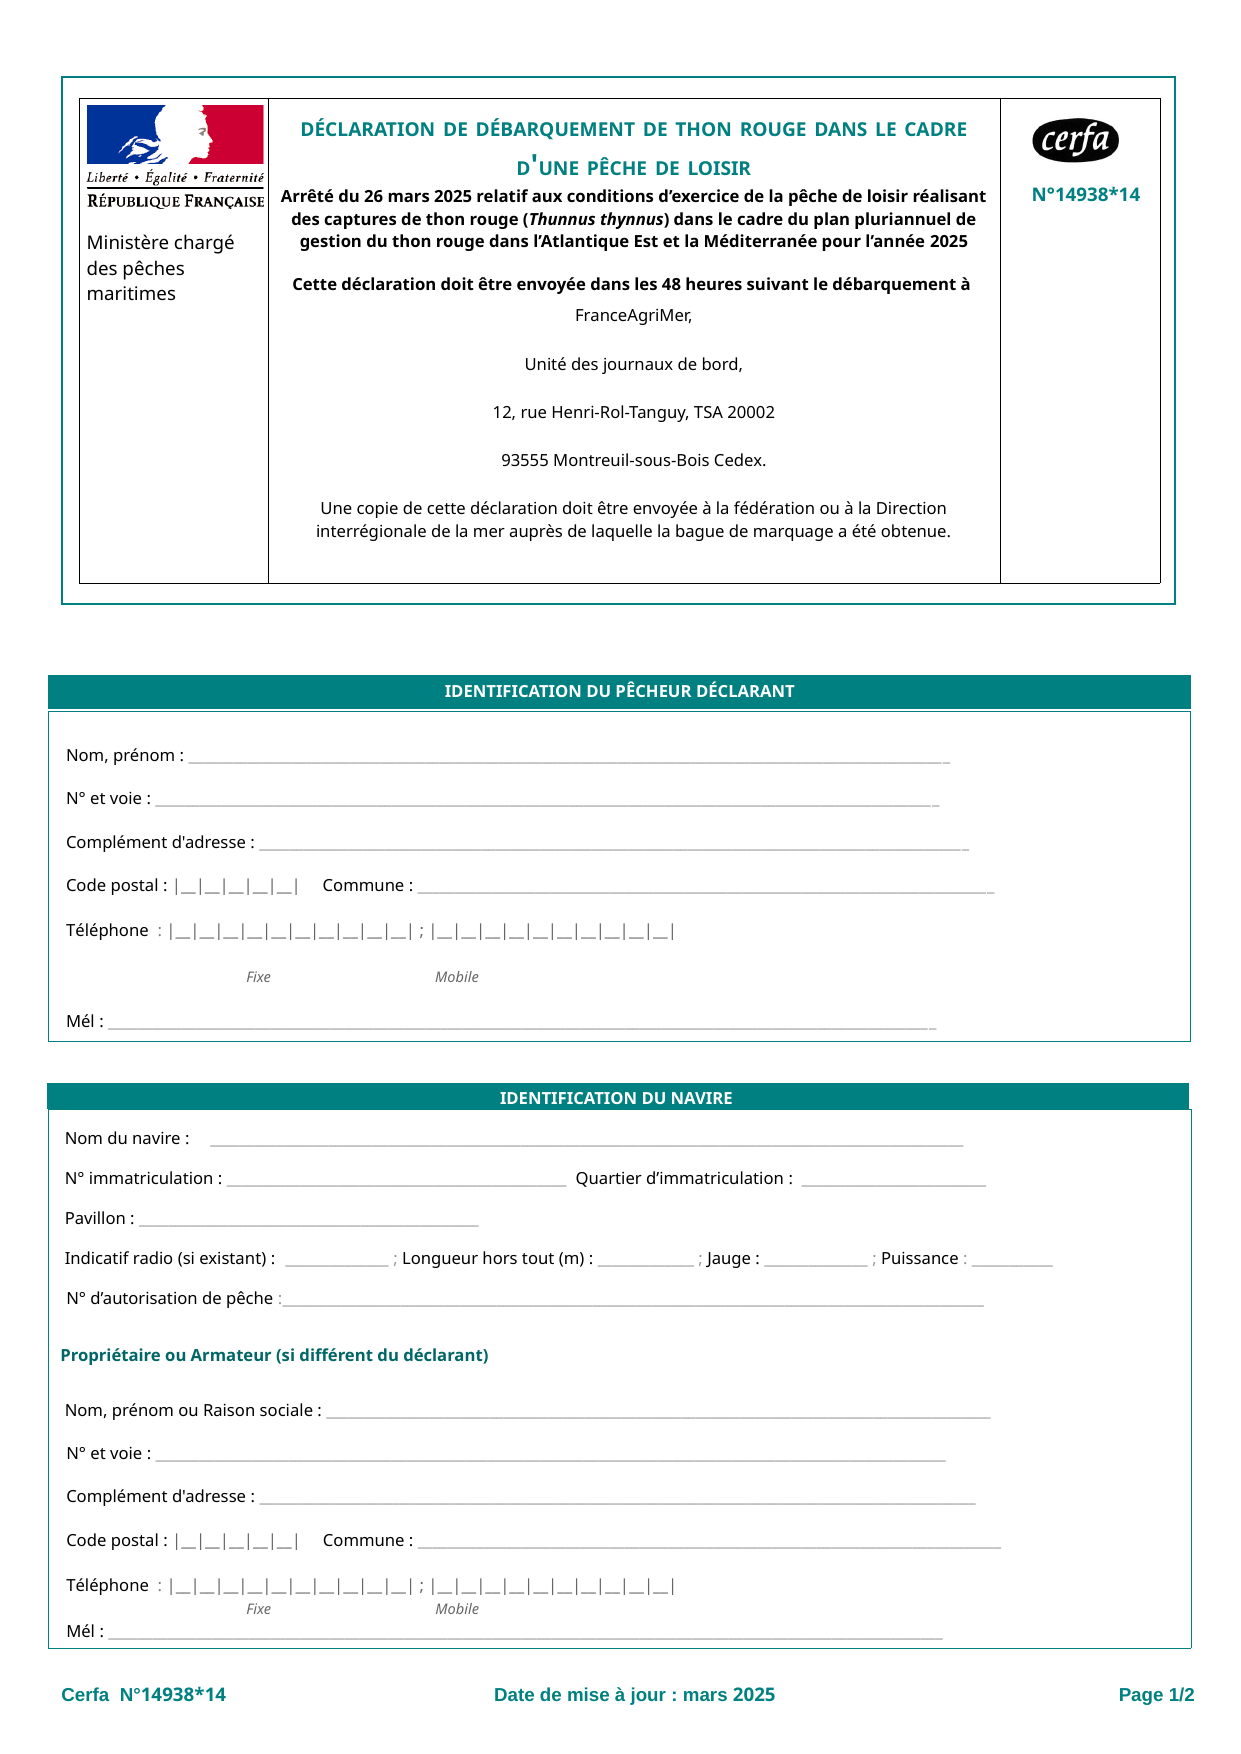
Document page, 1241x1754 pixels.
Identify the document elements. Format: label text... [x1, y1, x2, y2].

text N° et voie : __________________________________________________________________________________________________________ [66, 787, 1173, 810]
picture [86, 105, 264, 209]
text Nom du navire : ______________________________________________________________________________________________________ [60, 1127, 1173, 1150]
text Fixe Mobile [66, 964, 1173, 987]
text Identification du navire [49, 1087, 1188, 1108]
text Téléphone : |__|__|__|__|__|__|__|__|__|__| ; |__|__|__|__|__|__|__|__|__|__| [66, 919, 1173, 942]
text Code postal : |__|__|__|__|__| Commune : _______________________________________________________________________________ [66, 1528, 1173, 1551]
text Téléphone : |__|__|__|__|__|__|__|__|__|__| ; |__|__|__|__|__|__|__|__|__|__| [66, 1574, 1173, 1597]
text Identification du pêcheur déclarant [49, 679, 1190, 702]
text Complément d'adresse : ________________________________________________________________________________________________ [66, 830, 1173, 853]
text Fixe Mobile [66, 1597, 1173, 1619]
text Mél : _________________________________________________________________________________________________________________ [66, 1619, 1173, 1636]
text Nom, prénom : _______________________________________________________________________________________________________ [66, 744, 1173, 766]
text Pavillon : ______________________________________________ [60, 1207, 1173, 1230]
text Code postal : |__|__|__|__|__| Commune : ______________________________________________________________________________ [66, 874, 1173, 896]
text N° d’autorisation de pêche :_______________________________________________________________________________________________ [66, 1287, 1173, 1310]
text Indicatif radio (si existant) : ______________ ; Longueur hors tout (m) : _____________ ; Jauge : ______________ ; Puissance : ___________ [60, 1247, 1173, 1270]
text Complément d'adresse : _________________________________________________________________________________________________ [66, 1485, 1173, 1508]
text N° et voie : ___________________________________________________________________________________________________________ [66, 1442, 1173, 1464]
picture [1031, 118, 1120, 163]
text Mél : ________________________________________________________________________________________________________________ [66, 1010, 1173, 1029]
text Nom, prénom ou Raison sociale : __________________________________________________________________________________________ [60, 1398, 1173, 1421]
text Propriétaire ou Armateur (si différent du déclarant) [60, 1344, 1179, 1366]
text N° immatriculation : ______________________________________________ Quartier d’immatriculation : _________________________ [60, 1167, 1173, 1190]
